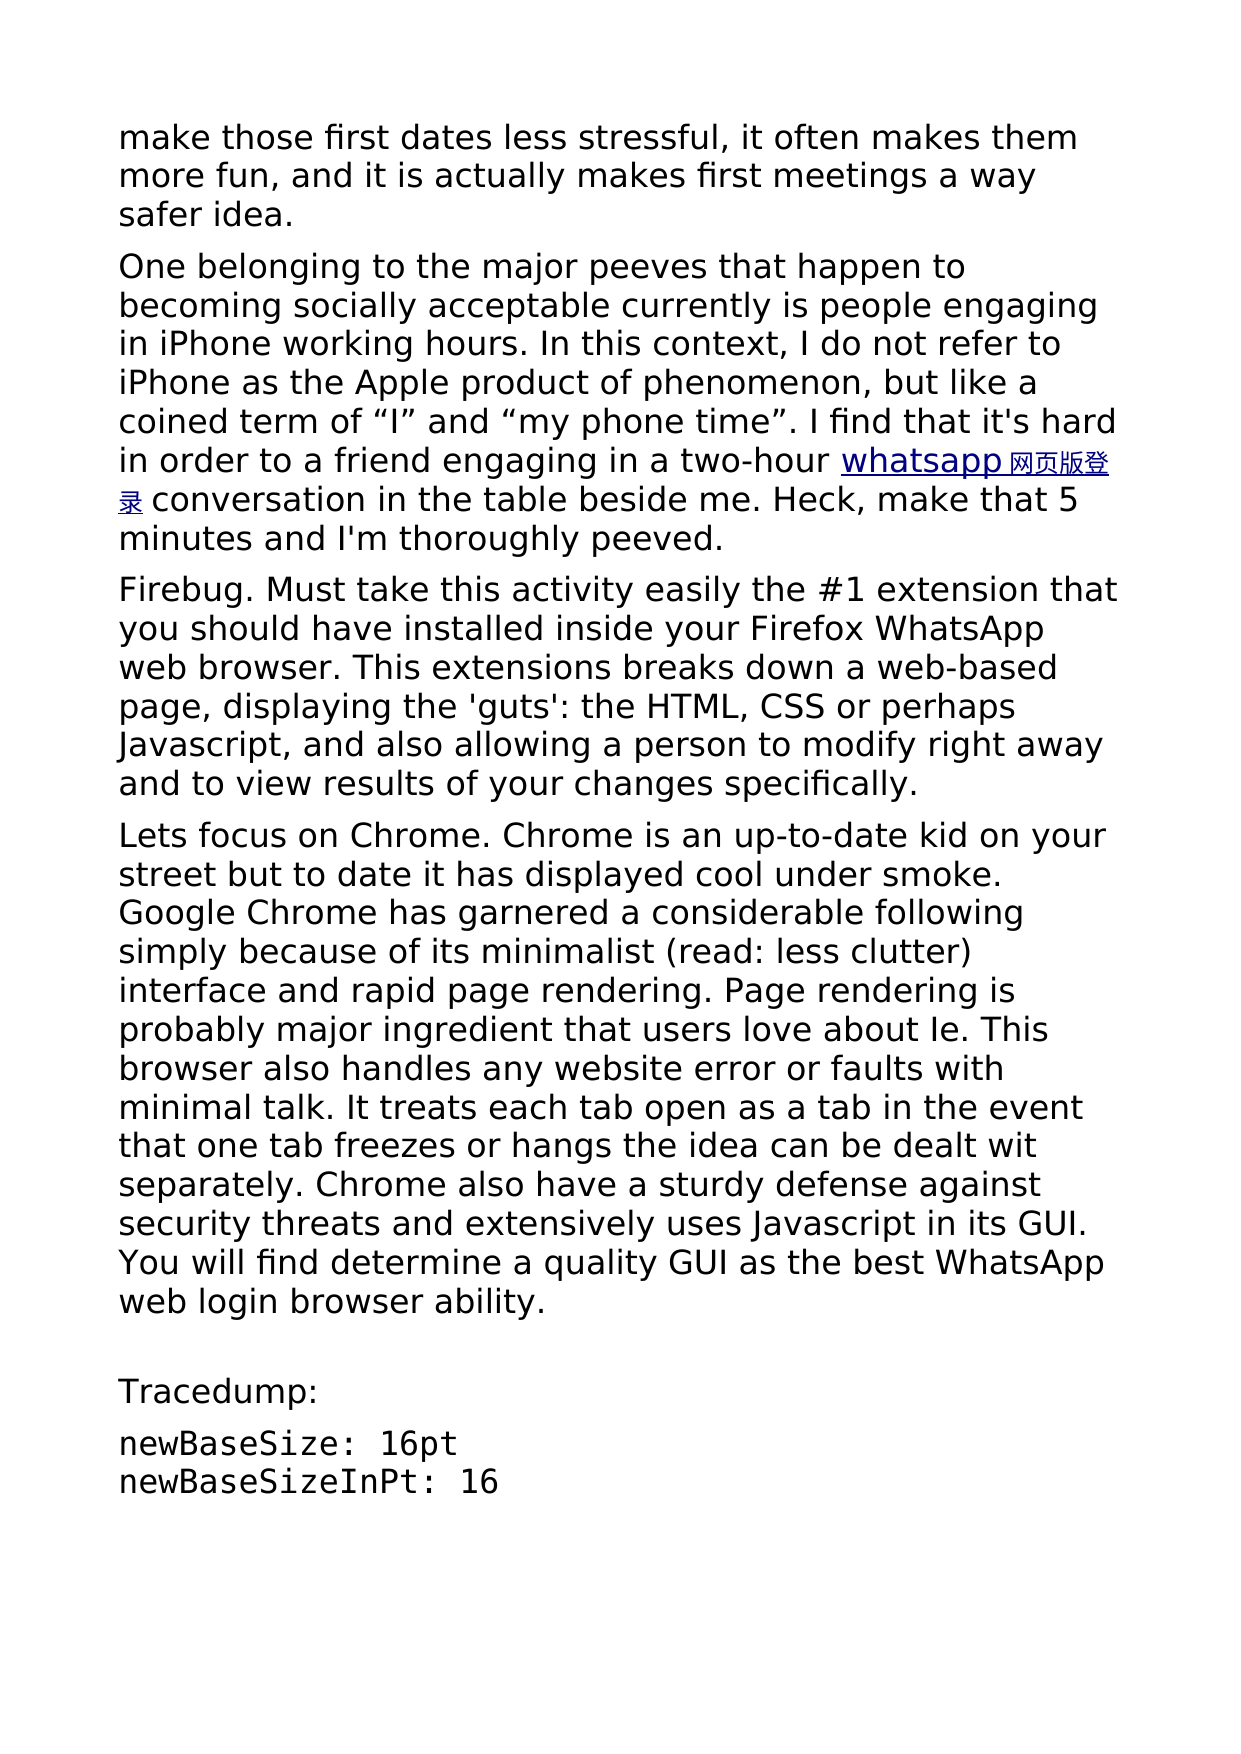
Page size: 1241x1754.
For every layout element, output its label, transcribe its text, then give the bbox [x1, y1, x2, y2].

text Lets focus on Chrome. Chrome is an up-to-date kid on your street but to date it has displayed cool under smoke. Google Chrome has garnered a considerable following simply because of its minimalist (read: less clutter) interface and rapid page rendering. Page rendering is probably major ingredient that users love about Ie. This browser also handles any website error or faults with minimal talk. It treats each tab open as a tab in the event that one tab freezes or hangs the idea can be dealt wit separately. Chrome also have a sturdy defense against security threats and extensively uses Javascript in its GUI. You will find determine a quality GUI as the best WhatsApp web login browser ability. [118, 816, 1122, 1321]
text One belonging to the major peeves that happen to becoming socially acceptable currently is people engaging in iPhone working hours. In this context, I do not refer to iPhone as the Apple product of phenomenon, but like a coined term of “I” and “my phone time”. I find that it's hard in order to a friend engaging in a two-hour whatsapp网页版登录 conversation in the table beside me. Heck, make that 5 minutes and I'm thoroughly peeved. [118, 247, 1122, 558]
text make those first dates less stressful, it often makes them more fun, and it is actually makes first meetings a way safer idea. [118, 118, 1122, 235]
text newBaseSize: 16pt newBaseSizeInPt: 16 [118, 1424, 1122, 1502]
text Firebug. Must take this activity easily the #1 extension that you should have installed inside your Firefox WhatsApp web browser. This extensions breaks down a web-based page, displaying the 'guts': the HTML, CSS or perhaps Javascript, and also allowing a person to modify right away and to view results of your changes specifically. [118, 571, 1122, 804]
text Tracedump: [118, 1334, 1122, 1411]
